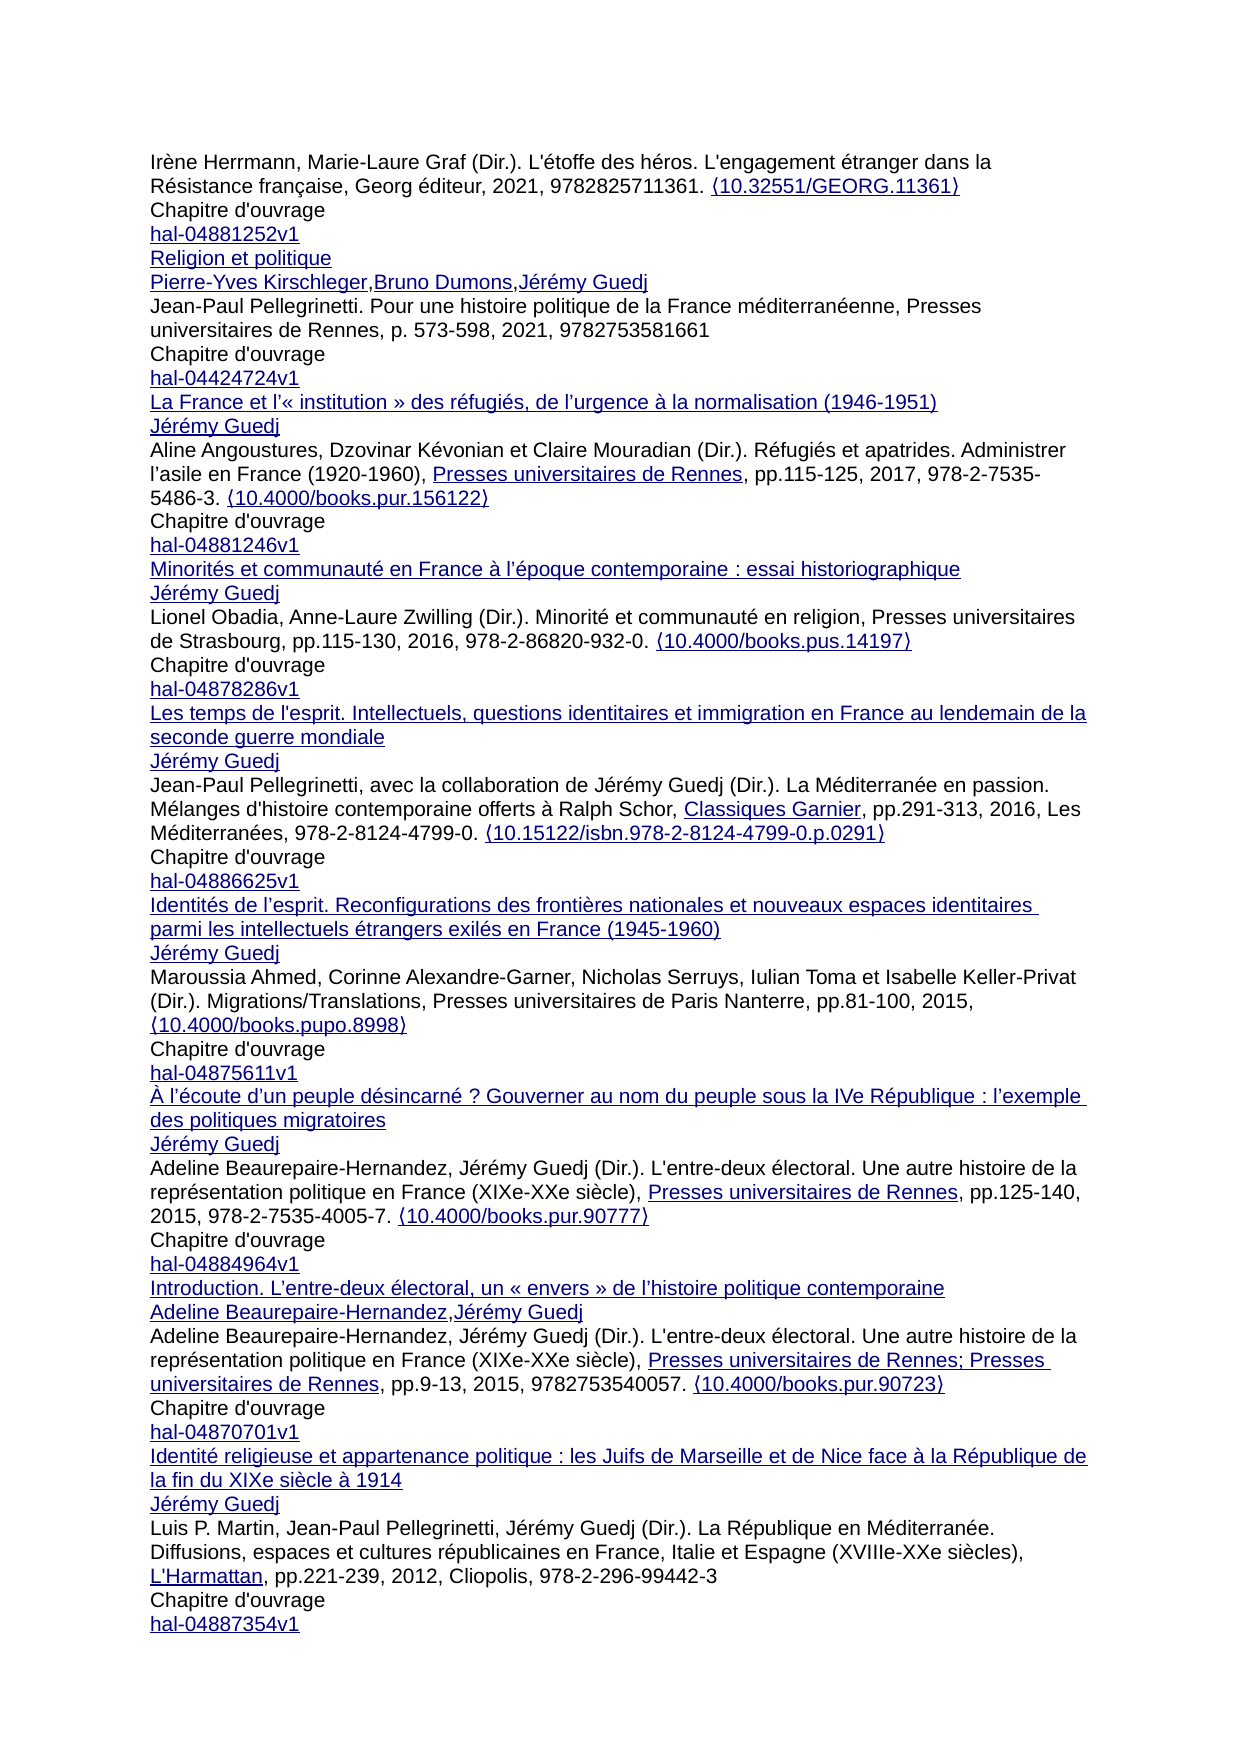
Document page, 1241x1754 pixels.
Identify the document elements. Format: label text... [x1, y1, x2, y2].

table_cell Les temps de l'esprit. Intellectuels, questions identitaires et immigration en France au lendemain de la seconde guerre mondiale Jérémy Guedj Jean-Paul Pellegrinetti, avec la collaboration de Jérémy Guedj (Dir.). La Méditerranée en passion. Mélanges d'histoire contemporaine offerts à Ralph Schor, Classiques Garnier, pp.291-313, 2016, Les Méditerranées, 978-2-8124-4799-0. ⟨10.15122/isbn.978-2-8124-4799-0.p.0291⟩ Chapitre d'ouvrage hal-04886625v1 [150, 701, 1090, 893]
table_cell Irène Herrmann, Marie-Laure Graf (Dir.). L'étoffe des héros. L'engagement étranger dans la Résistance française, Georg éditeur, 2021, 9782825711361. ⟨10.32551/GEORG.11361⟩ Chapitre d'ouvrage hal-04881252v1 [150, 150, 1090, 246]
table_cell Introduction. L’entre-deux électoral, un « envers » de l’histoire politique contemporaine Adeline Beaurepaire-Hernandez,Jérémy Guedj Adeline Beaurepaire-Hernandez, Jérémy Guedj (Dir.). L'entre-deux électoral. Une autre histoire de la représentation politique en France (XIXe-XXe siècle), Presses universitaires de Rennes; Presses universitaires de Rennes, pp.9-13, 2015, 9782753540057. ⟨10.4000/books.pur.90723⟩ Chapitre d'ouvrage hal-04870701v1 [150, 1276, 1090, 1444]
table_cell À l’écoute d’un peuple désincarné ? Gouverner au nom du peuple sous la IVe République : l’exemple des politiques migratoires Jérémy Guedj Adeline Beaurepaire-Hernandez, Jérémy Guedj (Dir.). L'entre-deux électoral. Une autre histoire de la représentation politique en France (XIXe-XXe siècle), Presses universitaires de Rennes, pp.125-140, 2015, 978-2-7535-4005-7. ⟨10.4000/books.pur.90777⟩ Chapitre d'ouvrage hal-04884964v1 [150, 1084, 1090, 1276]
table_cell Minorités et communauté en France à l’époque contemporaine : essai historiographique Jérémy Guedj Lionel Obadia, Anne-Laure Zwilling (Dir.). Minorité et communauté en religion, Presses universitaires de Strasbourg, pp.115-130, 2016, 978-2-86820-932-0. ⟨10.4000/books.pus.14197⟩ Chapitre d'ouvrage hal-04878286v1 [150, 557, 1090, 701]
table_cell Religion et politique Pierre-Yves Kirschleger,Bruno Dumons,Jérémy Guedj Jean-Paul Pellegrinetti. Pour une histoire politique de la France méditerranéenne, Presses universitaires de Rennes, p. 573-598, 2021, 9782753581661 Chapitre d'ouvrage hal-04424724v1 [150, 246, 1090, 389]
table_cell La France et l’« institution » des réfugiés, de l’urgence à la normalisation (1946-1951) Jérémy Guedj Aline Angoustures, Dzovinar Kévonian et Claire Mouradian (Dir.). Réfugiés et apatrides. Administrer l’asile en France (1920-1960), Presses universitaires de Rennes, pp.115-125, 2017, 978-2-7535-5486-3. ⟨10.4000/books.pur.156122⟩ Chapitre d'ouvrage hal-04881246v1 [150, 390, 1090, 557]
table_cell Identité religieuse et appartenance politique : les Juifs de Marseille et de Nice face à la République de la fin du XIXe siècle à 1914 Jérémy Guedj Luis P. Martin, Jean-Paul Pellegrinetti, Jérémy Guedj (Dir.). La République en Méditerranée. Diffusions, espaces et cultures républicaines en France, Italie et Espagne (XVIIIe-XXe siècles), L'Harmattan, pp.221-239, 2012, Cliopolis, 978-2-296-99442-3 Chapitre d'ouvrage hal-04887354v1 [150, 1444, 1090, 1635]
table_cell Identités de l’esprit. Reconfigurations des frontières nationales et nouveaux espaces identitaires parmi les intellectuels étrangers exilés en France (1945-1960) Jérémy Guedj Maroussia Ahmed, Corinne Alexandre-Garner, Nicholas Serruys, Iulian Toma et Isabelle Keller-Privat (Dir.). Migrations/Translations, Presses universitaires de Paris Nanterre, pp.81-100, 2015, ⟨10.4000/books.pupo.8998⟩ Chapitre d'ouvrage hal-04875611v1 [150, 893, 1090, 1084]
